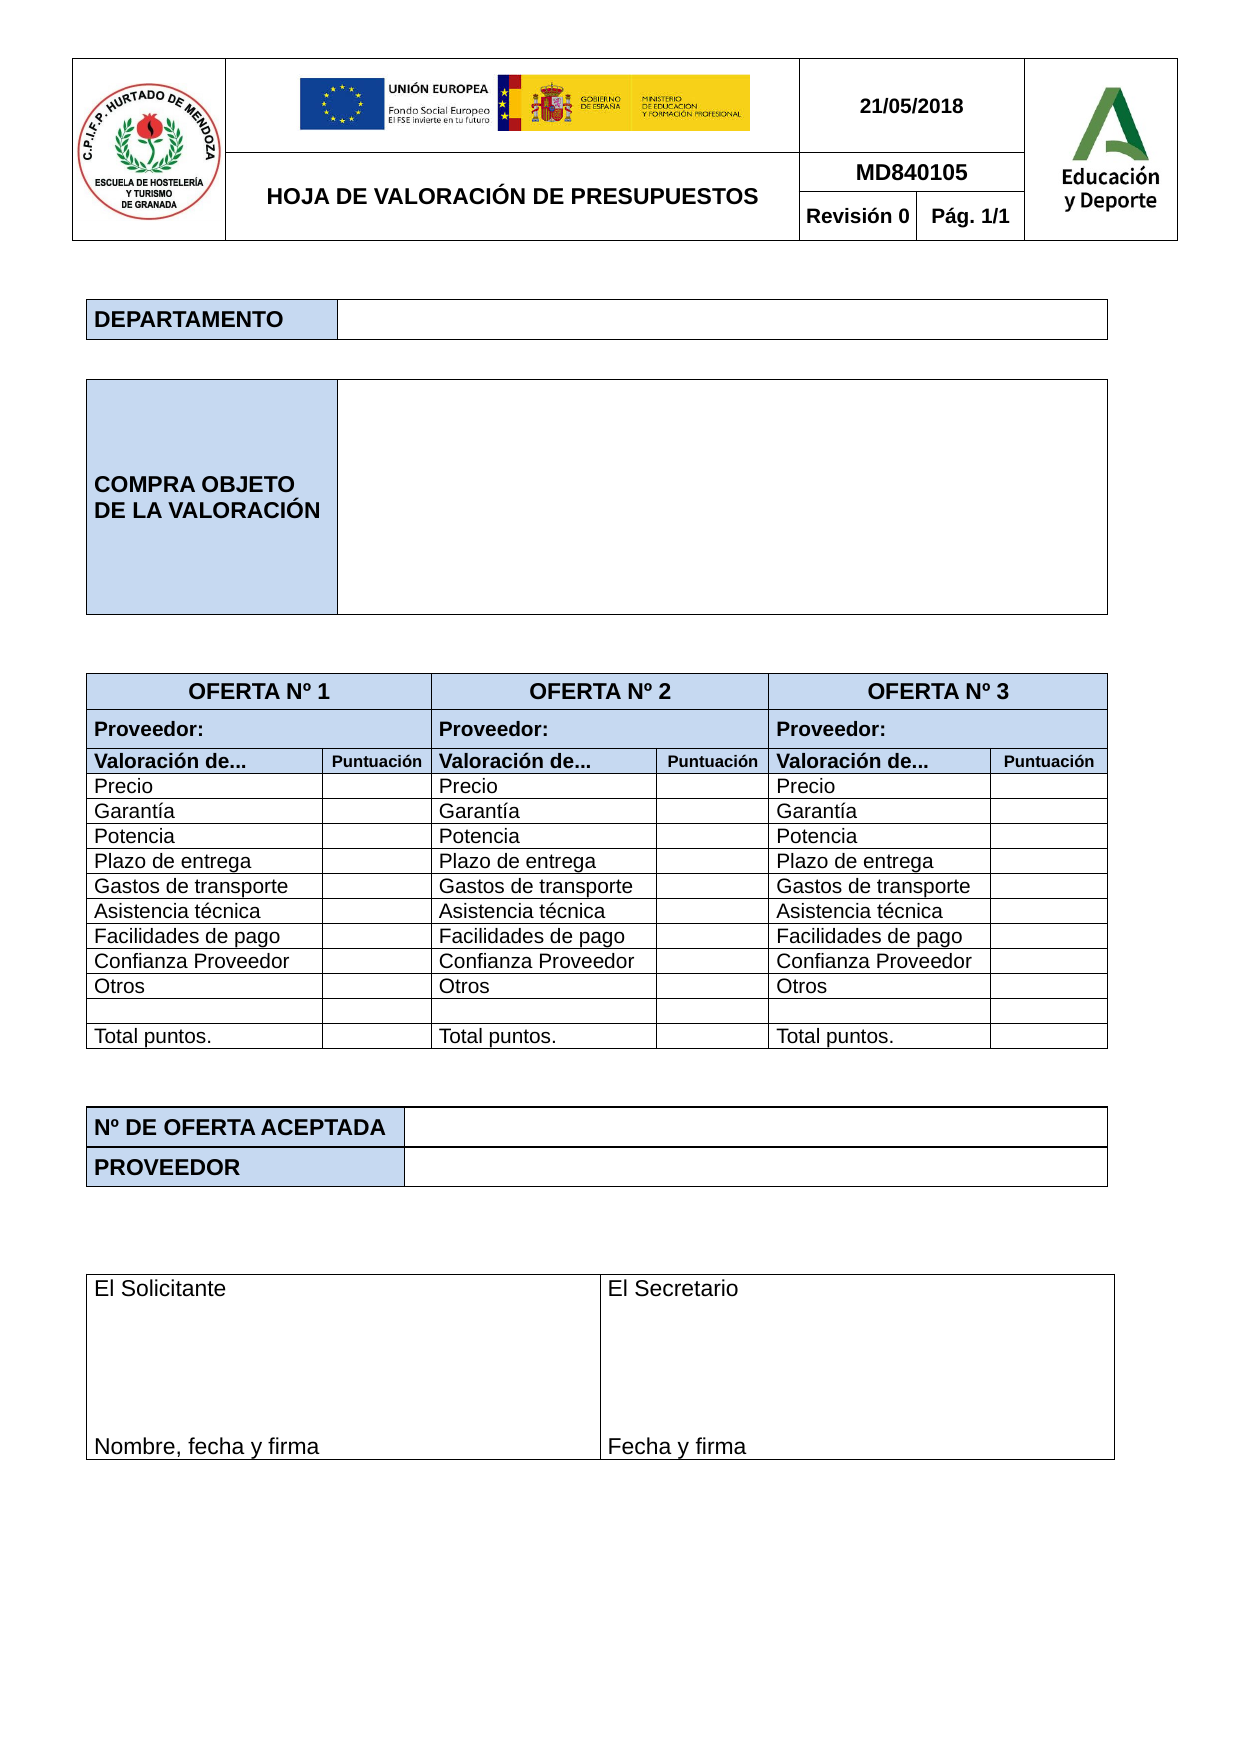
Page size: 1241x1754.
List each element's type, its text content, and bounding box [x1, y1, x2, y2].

table_header DEPARTAMENTO [87, 300, 337, 339]
table_cell Valoración de... [87, 749, 322, 773]
table_cell [657, 874, 768, 898]
table_cell Total puntos. [432, 1024, 656, 1048]
table_cell Otros [432, 974, 656, 998]
table_cell Plazo de entrega [87, 849, 322, 873]
table_cell Puntuación [323, 749, 431, 773]
table_cell [991, 849, 1107, 873]
table_cell Facilidades de pago [432, 924, 656, 948]
table_cell Confianza Proveedor [87, 949, 322, 973]
table_cell Gastos de transporte [87, 874, 322, 898]
table_cell Plazo de entrega [432, 849, 656, 873]
table_header [338, 380, 1107, 614]
table_cell [657, 799, 768, 823]
table_header OFERTA Nº 1 [87, 674, 431, 709]
table_cell [991, 824, 1107, 848]
table_cell [323, 949, 431, 973]
table_cell Potencia [769, 824, 990, 848]
table_cell [991, 949, 1107, 973]
table_cell Confianza Proveedor [769, 949, 990, 973]
table_cell Garantía [432, 799, 656, 823]
table_cell Garantía [769, 799, 990, 823]
table_cell PROVEEDOR [87, 1148, 404, 1186]
table_cell [87, 999, 322, 1023]
table_cell [657, 774, 768, 798]
picture [296, 74, 750, 131]
table_cell Potencia [432, 824, 656, 848]
table_cell Gastos de transporte [769, 874, 990, 898]
table_cell Precio [769, 774, 990, 798]
table_cell Total puntos. [769, 1024, 990, 1048]
table_header Nº DE OFERTA ACEPTADA [87, 1108, 404, 1146]
table_cell Confianza Proveedor [432, 949, 656, 973]
table_cell [323, 774, 431, 798]
table_cell [657, 949, 768, 973]
table_cell Proveedor: [432, 710, 768, 748]
table_cell [991, 774, 1107, 798]
table_header OFERTA Nº 2 [432, 674, 768, 709]
table_cell Asistencia técnica [87, 899, 322, 923]
table_header OFERTA Nº 3 [769, 674, 1107, 709]
table_header El Solicitante Nombre, fecha y firma [87, 1275, 600, 1459]
table_cell [657, 824, 768, 848]
table_cell [323, 974, 431, 998]
table_cell [432, 999, 656, 1023]
table_cell Potencia [87, 824, 322, 848]
table_cell Facilidades de pago [769, 924, 990, 948]
table_cell Puntuación [991, 749, 1107, 773]
table_cell [991, 799, 1107, 823]
table_cell [323, 849, 431, 873]
table_cell Precio [87, 774, 322, 798]
table_cell Proveedor: [87, 710, 431, 748]
table_cell [991, 1024, 1107, 1048]
table_cell Gastos de transporte [432, 874, 656, 898]
table_cell Otros [87, 974, 322, 998]
table_cell Puntuación [657, 749, 768, 773]
table_cell [405, 1148, 1107, 1186]
table_cell [323, 874, 431, 898]
table_cell [657, 899, 768, 923]
table_cell Otros [769, 974, 990, 998]
table_cell [991, 974, 1107, 998]
table_cell [769, 999, 990, 1023]
table_header COMPRA OBJETO DE LA VALORACIÓN [87, 380, 337, 614]
table_cell [991, 899, 1107, 923]
picture [76, 83, 222, 221]
table_cell [657, 1024, 768, 1048]
table_cell [323, 824, 431, 848]
table_cell Total puntos. [87, 1024, 322, 1048]
table_cell [323, 999, 431, 1023]
table_cell [657, 924, 768, 948]
table_header [338, 300, 1107, 339]
table_cell [657, 849, 768, 873]
table_cell Garantía [87, 799, 322, 823]
table_cell Valoración de... [432, 749, 656, 773]
table_cell [323, 899, 431, 923]
table_cell Plazo de entrega [769, 849, 990, 873]
table_cell [657, 999, 768, 1023]
table_cell Facilidades de pago [87, 924, 322, 948]
table_cell [323, 924, 431, 948]
table_cell [657, 974, 768, 998]
table_cell [991, 924, 1107, 948]
table_cell [323, 799, 431, 823]
picture [1058, 85, 1162, 212]
table_header El Secretario Fecha y firma [601, 1275, 1114, 1459]
table_cell Proveedor: [769, 710, 1107, 748]
table_cell Valoración de... [769, 749, 990, 773]
table_cell Precio [432, 774, 656, 798]
table_cell [323, 1024, 431, 1048]
table_cell Asistencia técnica [769, 899, 990, 923]
table_cell [991, 999, 1107, 1023]
table_cell Asistencia técnica [432, 899, 656, 923]
table_header [405, 1108, 1107, 1146]
table_cell [991, 874, 1107, 898]
